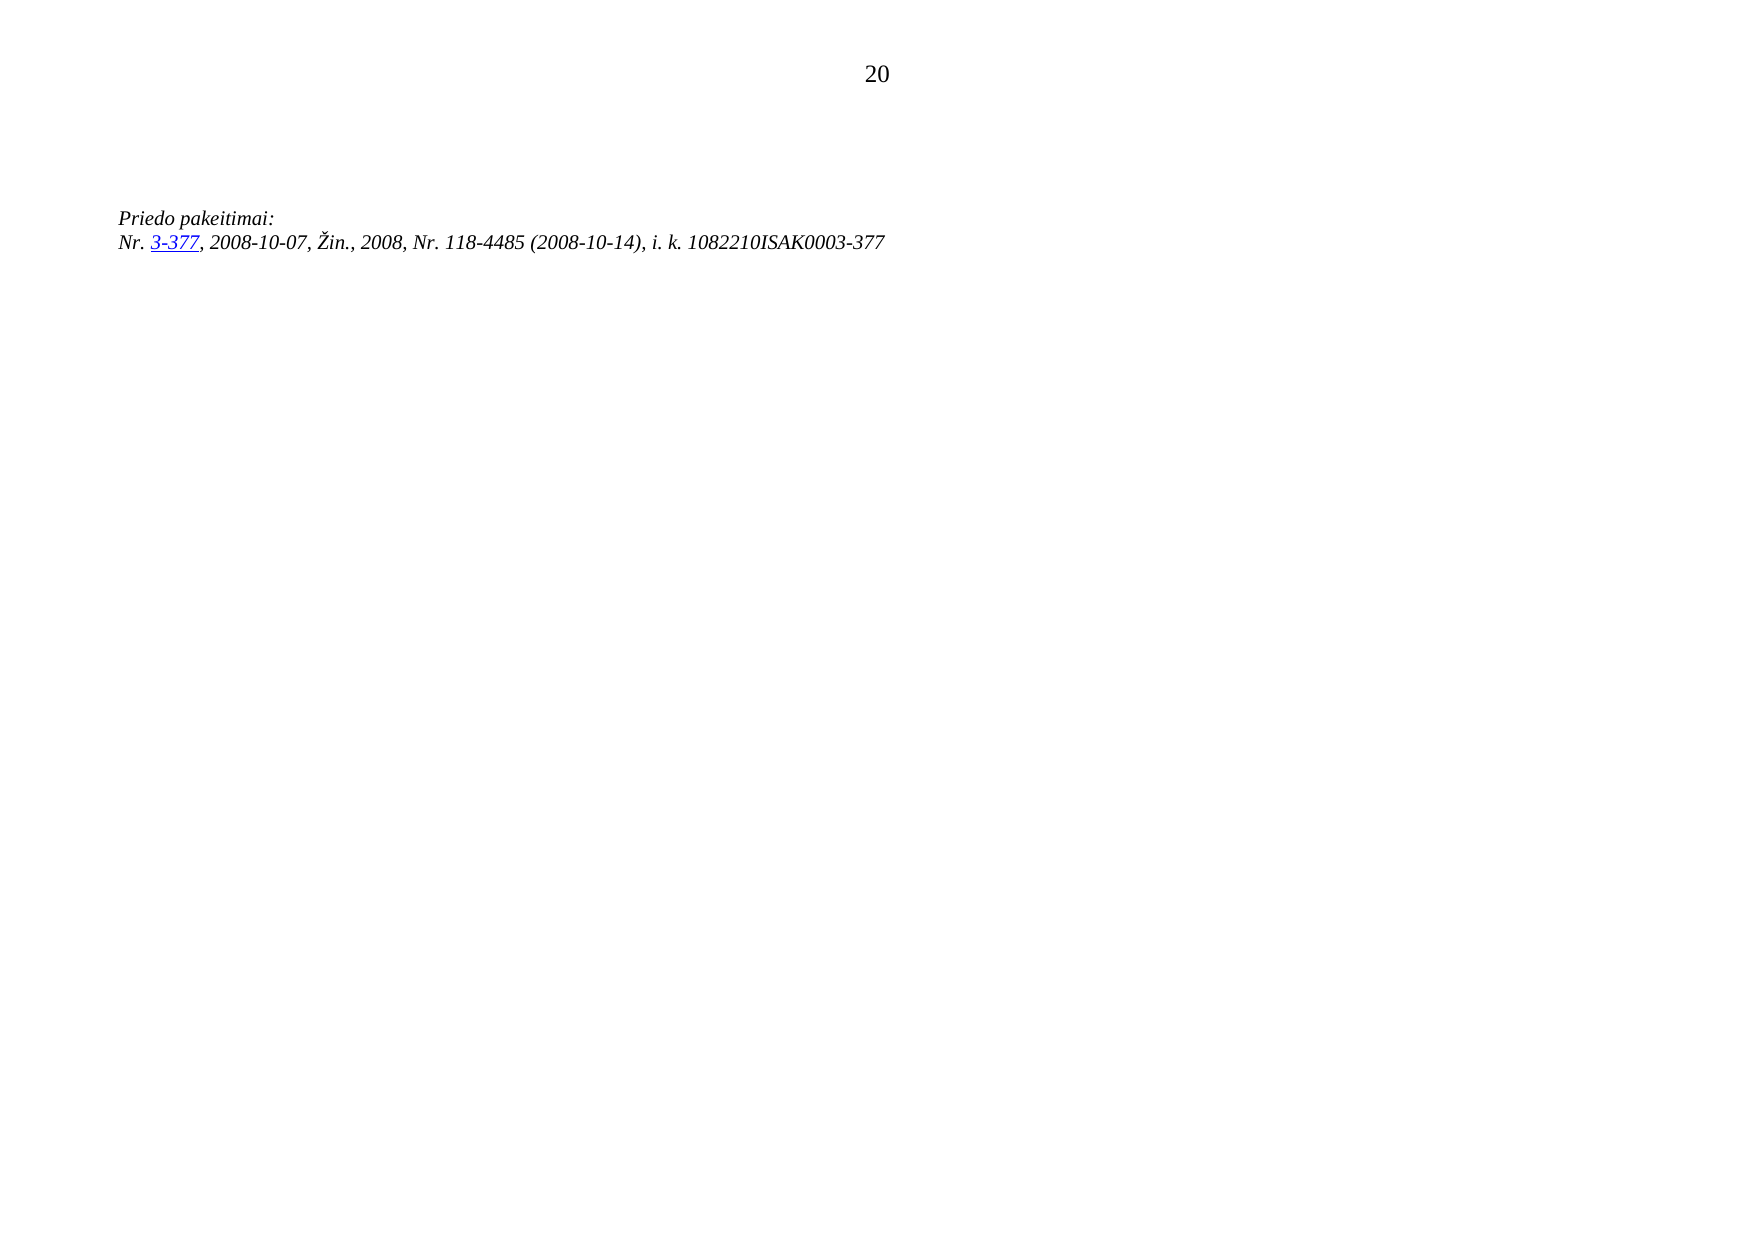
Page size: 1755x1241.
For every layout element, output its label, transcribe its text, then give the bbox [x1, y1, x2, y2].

text Priedo pakeitimai: [118, 206, 1636, 230]
text Nr. 3-377, 2008-10-07, Žin., 2008, Nr. 118-4485 (2008-10-14), i. k. 1082210ISAK0003-377 [118, 230, 1636, 254]
